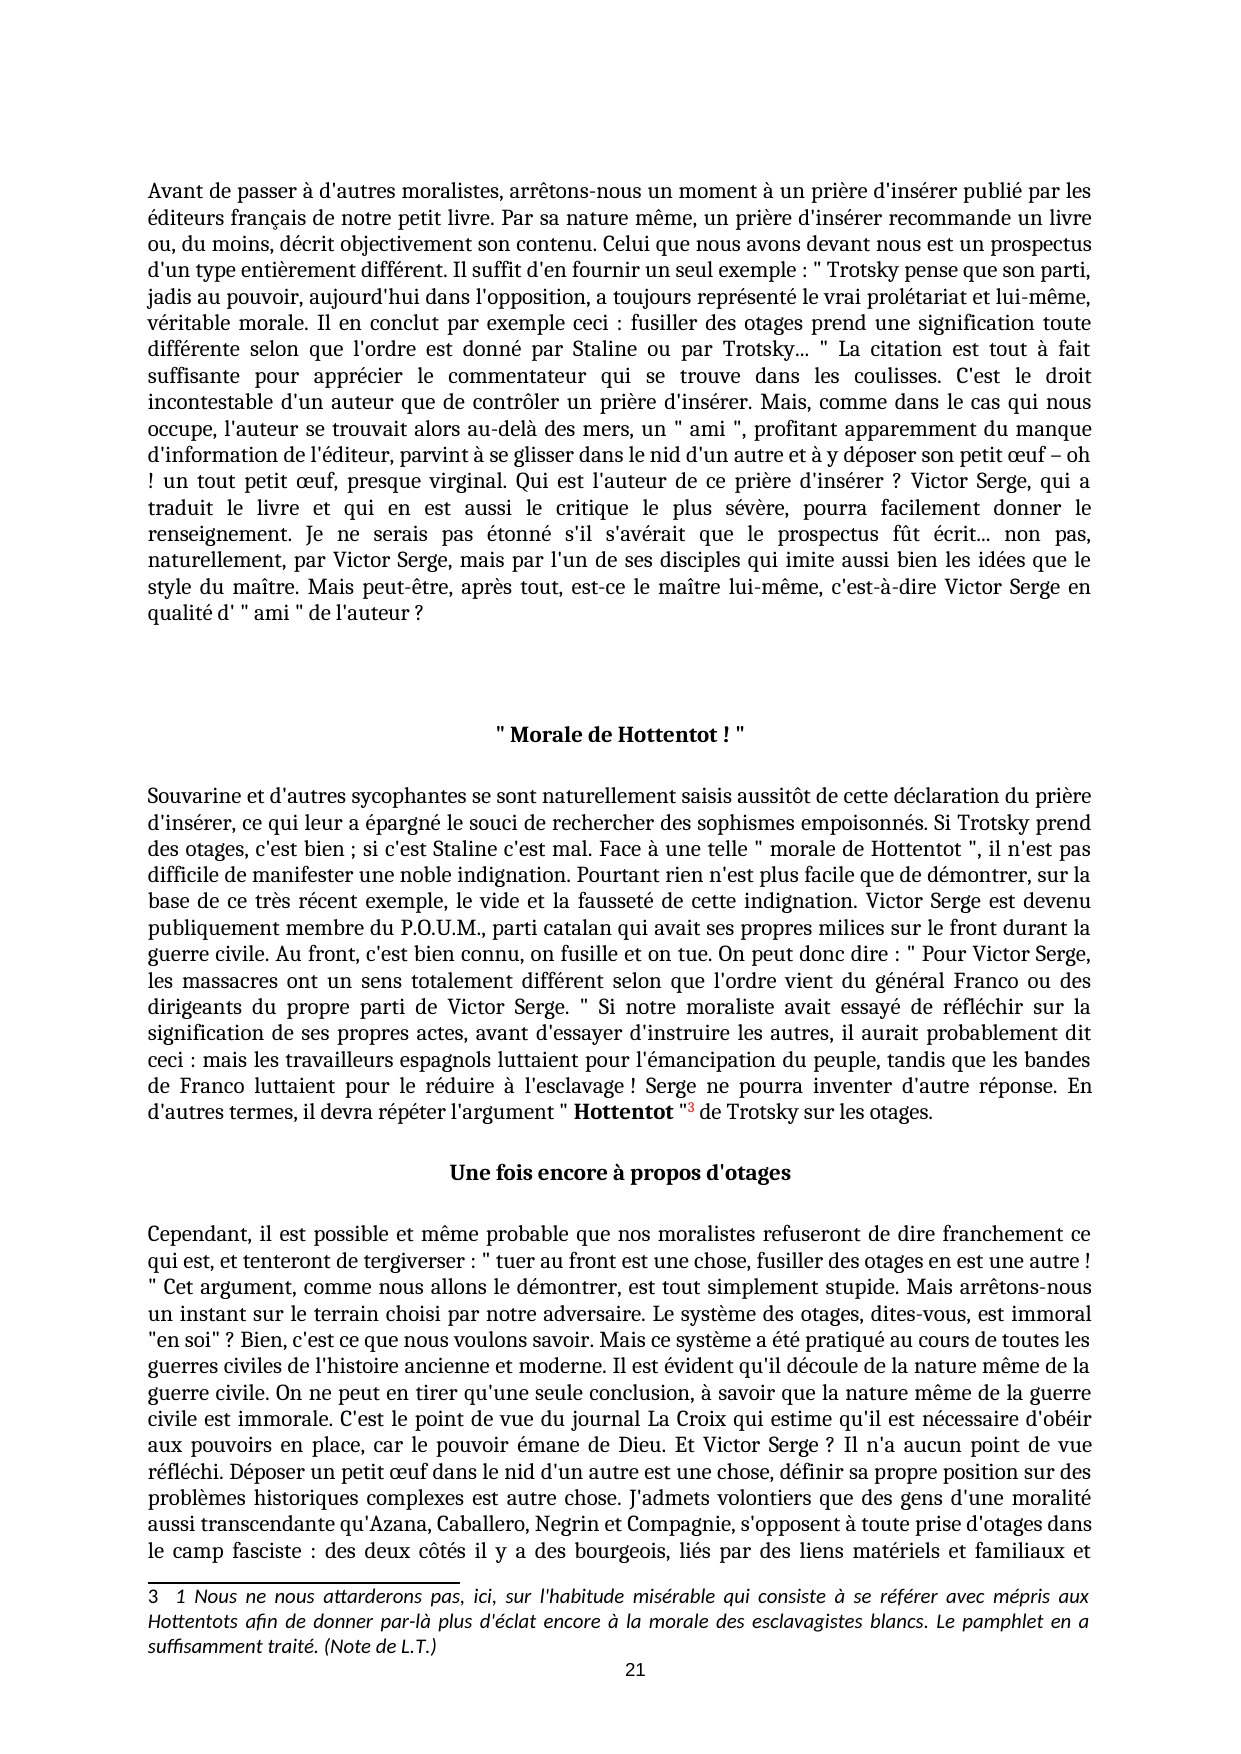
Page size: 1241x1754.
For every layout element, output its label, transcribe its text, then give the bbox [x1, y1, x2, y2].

text 1 Nous ne nous attarderons pas, ici, sur l'habitude misérable qui consiste à se référer avec mépris aux Hottentots afin de donner par-là plus d'éclat encore à la morale des esclavagistes blancs. Le pamphlet en a suffisamment traité. (Note de L.T.) [148, 1583, 1093, 1659]
text Avant de passer à d'autres moralistes, arrêtons-nous un moment à un prière d'insérer publié par les éditeurs français de notre petit livre. Par sa nature même, un prière d'insérer recommande un livre ou, du moins, décrit objectivement son contenu. Celui que nous avons devant nous est un prospectus d'un type entièrement différent. Il suffit d'en fournir un seul exemple : " Trotsky pense que son parti, jadis au pouvoir, aujourd'hui dans l'opposition, a toujours représenté le vrai prolétariat et lui-même, véritable morale. Il en conclut par exemple ceci : fusiller des otages prend une signification toute différente selon que l'ordre est donné par Staline ou par Trotsky... " La citation est tout à fait suffisante pour apprécier le commentateur qui se trouve dans les coulisses. C'est le droit incontestable d'un auteur que de contrôler un prière d'insérer. Mais, comme dans le cas qui nous occupe, l'auteur se trouvait alors au-delà des mers, un " ami ", profitant apparemment du manque d'information de l'éditeur, parvint à se glisser dans le nid d'un autre et à y déposer son petit œuf – oh ! un tout petit œuf, presque virginal. Qui est l'auteur de ce prière d'insérer ? Victor Serge, qui a traduit le livre et qui en est aussi le critique le plus sévère, pourra facilement donner le renseignement. Je ne serais pas étonné s'il s'avérait que le prospectus fût écrit... non pas, naturellement, par Victor Serge, mais par l'un de ses disciples qui imite aussi bien les idées que le style du maître. Mais peut-être, après tout, est-ce le maître lui-même, c'est-à-dire Victor Serge en qualité d' " ami " de l'auteur ? [148, 178, 1093, 626]
text Une fois encore à propos d'otages [148, 1160, 1093, 1187]
text " Morale de Hottentot ! " [148, 722, 1093, 748]
text Souvarine et d'autres sycophantes se sont naturellement saisis aussitôt de cette déclaration du prière d'insérer, ce qui leur a épargné le souci de rechercher des sophismes empoisonnés. Si Trotsky prend des otages, c'est bien ; si c'est Staline c'est mal. Face à une telle " morale de Hottentot ", il n'est pas difficile de manifester une noble indignation. Pourtant rien n'est plus facile que de démontrer, sur la base de ce très récent exemple, le vide et la fausseté de cette indignation. Victor Serge est devenu publiquement membre du P.O.U.M., parti catalan qui avait ses propres milices sur le front durant la guerre civile. Au front, c'est bien connu, on fusille et on tue. On peut donc dire : " Pour Victor Serge, les massacres ont un sens totalement différent selon que l'ordre vient du général Franco ou des dirigeants du propre parti de Victor Serge. " Si notre moraliste avait essayé de réfléchir sur la signification de ses propres actes, avant d'essayer d'instruire les autres, il aurait probablement dit ceci : mais les travailleurs espagnols luttaient pour l'émancipation du peuple, tandis que les bandes de Franco luttaient pour le réduire à l'esclavage ! Serge ne pourra inventer d'autre réponse. En d'autres termes, il devra répéter l'argument " Hottentot " de Trotsky sur les otages. [148, 783, 1093, 1126]
text Cependant, il est possible et même probable que nos moralistes refuseront de dire franchement ce qui est, et tenteront de tergiverser : " tuer au front est une chose, fusiller des otages en est une autre ! " Cet argument, comme nous allons le démontrer, est tout simplement stupide. Mais arrêtons-nous un instant sur le terrain choisi par notre adversaire. Le système des otages, dites-vous, est immoral "en soi" ? Bien, c'est ce que nous voulons savoir. Mais ce système a été pratiqué au cours de toutes les guerres civiles de l'histoire ancienne et moderne. Il est évident qu'il découle de la nature même de la guerre civile. On ne peut en tirer qu'une seule conclusion, à savoir que la nature même de la guerre civile est immorale. C'est le point de vue du journal La Croix qui estime qu'il est nécessaire d'obéir aux pouvoirs en place, car le pouvoir émane de Dieu. Et Victor Serge ? Il n'a aucun point de vue réfléchi. Déposer un petit œuf dans le nid d'un autre est une chose, définir sa propre position sur des problèmes historiques complexes est autre chose. J'admets volontiers que des gens d'une moralité aussi transcendante qu'Azana, Caballero, Negrin et Compagnie, s'opposent à toute prise d'otages dans le camp fasciste : des deux côtés il y a des bourgeois, liés par des liens matériels et familiaux et [148, 1221, 1093, 1564]
